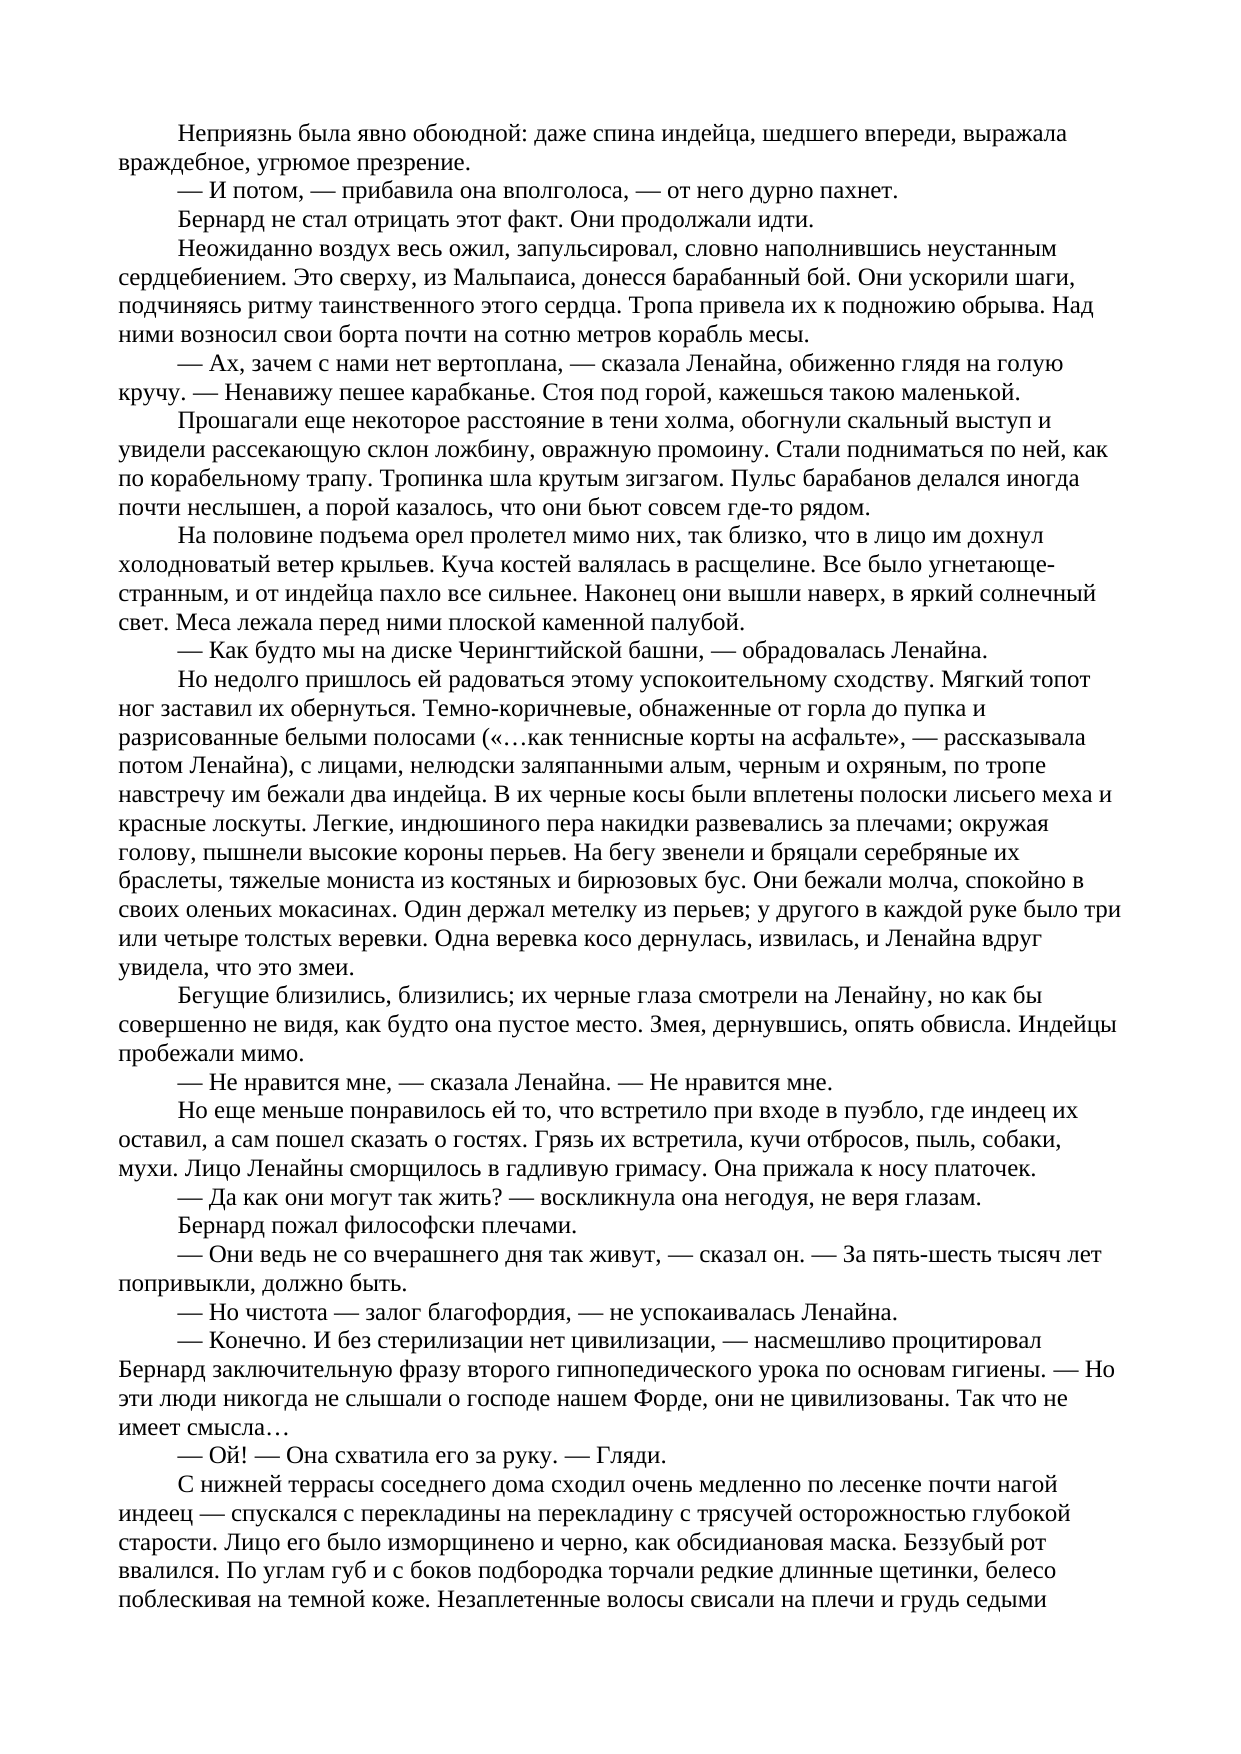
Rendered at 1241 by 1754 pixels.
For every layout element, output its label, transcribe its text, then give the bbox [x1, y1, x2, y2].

text Бернард пожал философски плечами. [118, 1211, 1122, 1239]
text На половине подъема орел пролетел мимо них, так близко, что в лицо им дохнул холодноватый ветер крыльев. Куча костей валялась в расщелине. Все было угнетающе-странным, и от индейца пахло все сильнее. Наконец они вышли наверх, в яркий солнечный свет. Меса лежала перед ними плоской каменной палубой. [118, 521, 1122, 636]
text — Да как они могут так жить? — воскликнула она негодуя, не веря глазам. [118, 1182, 1122, 1211]
text Прошагали еще некоторое расстояние в тени холма, обогнули скальный выступ и увидели рассекающую склон ложбину, овражную промоину. Стали подниматься по ней, как по корабельному трапу. Тропинка шла крутым зигзагом. Пульс барабанов делался иногда почти неслышен, а порой казалось, что они бьют совсем где-то рядом. [118, 406, 1122, 521]
text — Как будто мы на диске Черингтийской башни, — обрадовалась Ленайна. [118, 636, 1122, 664]
text — Но чистота — залог благофордия, — не успокаивалась Ленайна. [118, 1297, 1122, 1326]
text — И потом, — прибавила она вполголоса, — от него дурно пахнет. [118, 176, 1122, 204]
text Но недолго пришлось ей радоваться этому успокоительному сходству. Мягкий топот ног заставил их обернуться. Темно-коричневые, обнаженные от горла до пупка и разрисованные белыми полосами («…как теннисные корты на асфальте», — рассказывала потом Ленайна), с лицами, нелюдски заляпанными алым, черным и охряным, по тропе навстречу им бежали два индейца. В их черные косы были вплетены полоски лисьего меха и красные лоскуты. Легкие, индюшиного пера накидки развевались за плечами; окружая голову, пышнели высокие короны перьев. На бегу звенели и бряцали серебряные их браслеты, тяжелые мониста из костяных и бирюзовых бус. Они бежали молча, спокойно в своих оленьих мокасинах. Один держал метелку из перьев; у другого в каждой руке было три или четыре толстых веревки. Одна веревка косо дернулась, извилась, и Ленайна вдруг увидела, что это змеи. [118, 664, 1122, 981]
text С нижней террасы соседнего дома сходил очень медленно по лесенке почти нагой индеец — спускался с перекладины на перекладину с трясучей осторожностью глубокой старости. Лицо его было изморщинено и черно, как обсидиановая маска. Беззубый рот ввалился. По углам губ и с боков подбородка торчали редкие длинные щетинки, белесо поблескивая на темной коже. Незаплетенные волосы свисали на плечи и грудь седыми [118, 1469, 1122, 1613]
text Бернард не стал отрицать этот факт. Они продолжали идти. [118, 204, 1122, 233]
text — Ах, зачем с нами нет вертоплана, — сказала Ленайна, обиженно глядя на голую кручу. — Ненавижу пешее карабканье. Стоя под горой, кажешься такою маленькой. [118, 348, 1122, 406]
text Неожиданно воздух весь ожил, запульсировал, словно наполнившись неустанным сердцебиением. Это сверху, из Мальпаиса, донесся барабанный бой. Они ускорили шаги, подчиняясь ритму таинственного этого сердца. Тропа привела их к подножию обрыва. Над ними возносил свои борта почти на сотню метров корабль месы. [118, 233, 1122, 348]
text Неприязнь была явно обоюдной: даже спина индейца, шедшего впереди, выражала враждебное, угрюмое презрение. [118, 118, 1122, 176]
text — Конечно. И без стерилизации нет цивилизации, — насмешливо процитировал Бернард заключительную фразу второго гипнопедического урока по основам гигиены. — Но эти люди никогда не слышали о господе нашем Форде, они не цивилизованы. Так что не имеет смысла… [118, 1326, 1122, 1441]
text Но еще меньше понравилось ей то, что встретило при входе в пуэбло, где индеец их оставил, а сам пошел сказать о гостях. Грязь их встретила, кучи отбросов, пыль, собаки, мухи. Лицо Ленайны сморщилось в гадливую гримасу. Она прижала к носу платочек. [118, 1096, 1122, 1182]
text — Не нравится мне, — сказала Ленайна. — Не нравится мне. [118, 1067, 1122, 1096]
text — Ой! — Она схватила его за руку. — Гляди. [118, 1441, 1122, 1469]
text — Они ведь не со вчерашнего дня так живут, — сказал он. — За пять-шесть тысяч лет попривыкли, должно быть. [118, 1239, 1122, 1297]
text Бегущие близились, близились; их черные глаза смотрели на Ленайну, но как бы совершенно не видя, как будто она пустое место. Змея, дернувшись, опять обвисла. Индейцы пробежали мимо. [118, 981, 1122, 1067]
